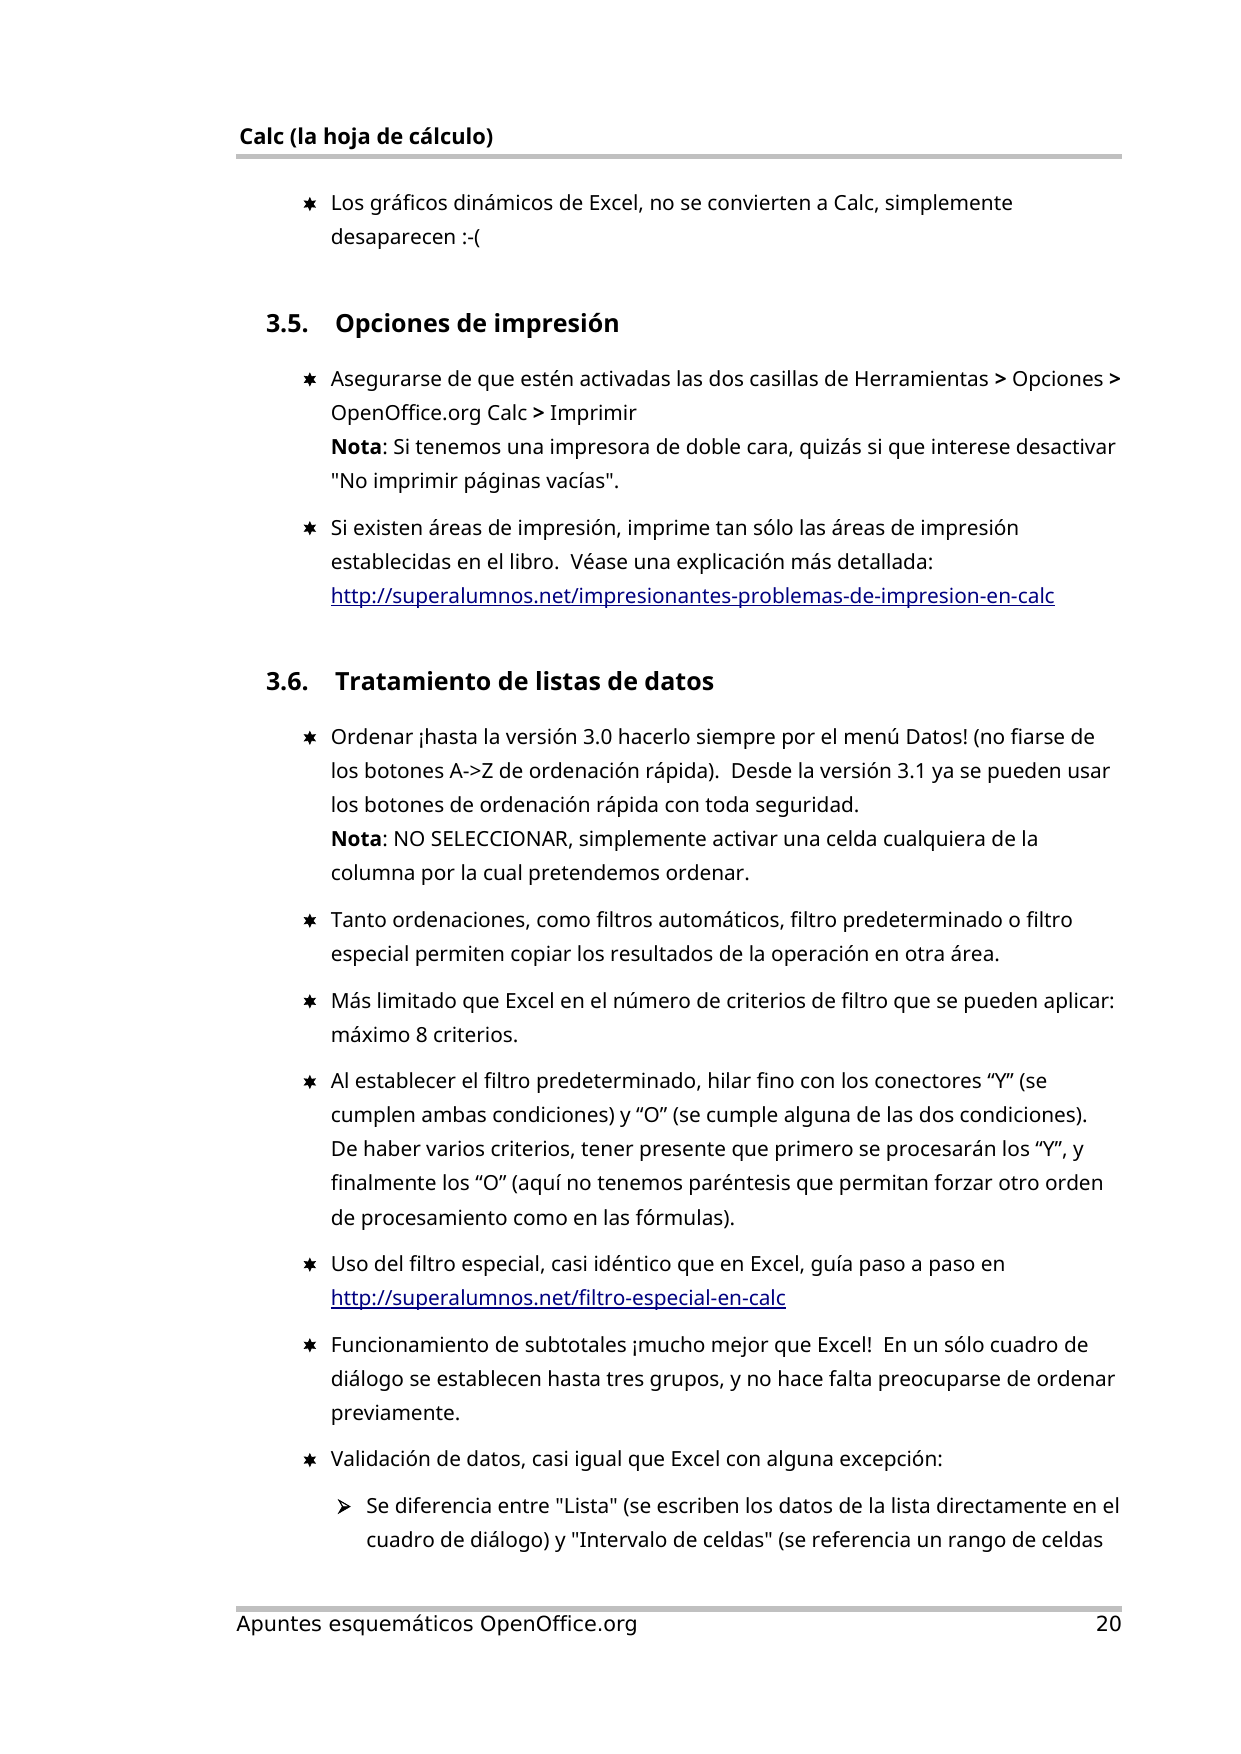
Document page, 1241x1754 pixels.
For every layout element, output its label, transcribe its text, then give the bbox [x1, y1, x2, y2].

list Uso del filtro especial, casi idéntico que en Excel, guía paso a paso en http://superalumnos.net/filtro-especial-en-calc [301, 1249, 1122, 1312]
list Al establecer el filtro predeterminado, hilar fino con los conectores “Y” (se cumplen ambas condiciones) y “O” (se cumple alguna de las dos condiciones). De haber varios criterios, tener presente que primero se procesarán los “Y”, y finalmente los “O” (aquí no tenemos paréntesis que permitan forzar otro orden de procesamiento como en las fórmulas). [301, 1066, 1122, 1231]
list Validación de datos, casi igual que Excel con alguna excepción: [301, 1444, 1122, 1473]
list Si existen áreas de impresión, imprime tan sólo las áreas de impresión establecidas en el libro. Véase una explicación más detallada: http://superalumnos.net/impresionantes-problemas-de-impresion-en-calc [301, 513, 1122, 609]
list Ordenar ¡hasta la versión 3.0 hacerlo siempre por el menú Datos! (no fiarse de los botones A->Z de ordenación rápida). Desde la versión 3.1 ya se pueden usar los botones de ordenación rápida con toda seguridad. Nota: NO SELECCIONAR, simplemente activar una celda cualquiera de la columna por la cual pretendemos ordenar. [301, 722, 1122, 887]
list Se diferencia entre "Lista" (se escriben los datos de la lista directamente en el cuadro de diálogo) y "Intervalo de celdas" (se referencia un rango de celdas [337, 1491, 1122, 1553]
subtitle Tratamiento de listas de datos [266, 664, 1122, 698]
list Funcionamiento de subtotales ¡mucho mejor que Excel! En un sólo cuadro de diálogo se establecen hasta tres grupos, y no hace falta preocuparse de ordenar previamente. [301, 1330, 1122, 1426]
list Más limitado que Excel en el número de criterios de filtro que se pueden aplicar: máximo 8 criterios. [301, 986, 1122, 1048]
list Los gráficos dinámicos de Excel, no se convierten a Calc, simplemente desaparecen :-( [301, 188, 1122, 251]
list Tanto ordenaciones, como filtros automáticos, filtro predeterminado o filtro especial permiten copiar los resultados de la operación en otra área. [301, 905, 1122, 968]
subtitle Opciones de impresión [266, 306, 1122, 340]
list Asegurarse de que estén activadas las dos casillas de Herramientas > Opciones > OpenOffice.org Calc > Imprimir Nota: Si tenemos una impresora de doble cara, quizás si que interese desactivar "No imprimir páginas vacías". [301, 364, 1122, 494]
